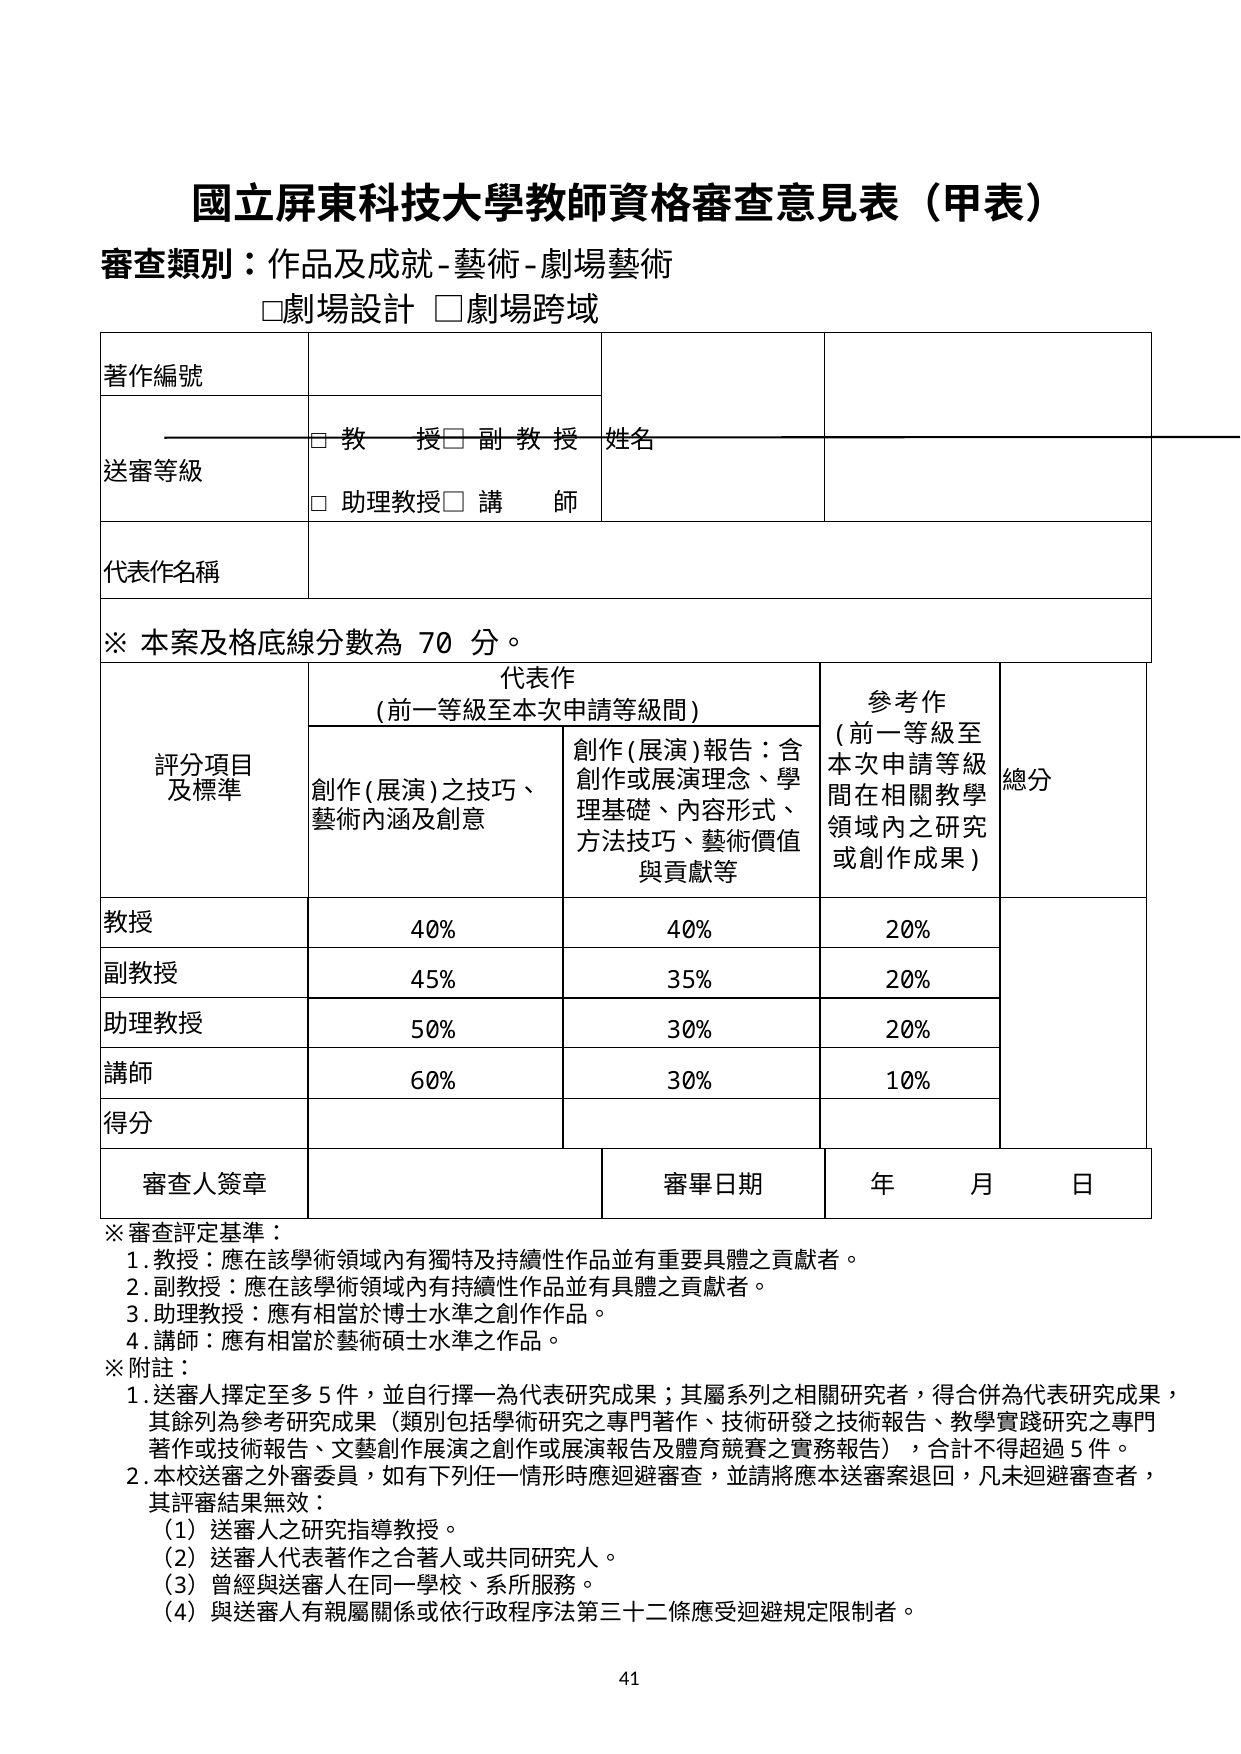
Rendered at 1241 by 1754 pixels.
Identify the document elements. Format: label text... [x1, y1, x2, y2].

table_cell 總分 [1001, 663, 1146, 897]
table_cell 60% [309, 1048, 562, 1097]
table_cell 創作(展演)報告：含創作或展演理念、學理基礎、內容形式、方法技巧、藝術價值與貢獻等 [564, 727, 819, 897]
table_cell [1147, 1098, 1152, 1148]
table_cell □ 教 授□ 副 教 授 □ 助理教授□ 講 師 [309, 396, 601, 436]
text 1.送審人擇定至多5件，並自行擇一為代表研究成果；其屬系列之相關研究者，得合併為代表研究成果，其餘列為參考研究成果（類別包括學術研究之專門著作、技術研發之技術報告、教學實踐研究之專門著作或技術報告、文藝創作展演之創作或展演報告及體育競賽之實務報告），合計不得超過5件。 [125, 1382, 1175, 1463]
table_cell 本案及格底線分數為 70 分。 [101, 599, 1151, 662]
table_cell 代表作名稱 [101, 522, 308, 598]
text 4.講師：應有相當於藝術碩士水準之作品。 [125, 1328, 1175, 1355]
table_header 姓名 [602, 333, 824, 436]
table_cell 得分 [101, 1099, 307, 1148]
table_cell 審查人簽章 [101, 1149, 307, 1218]
text 3.助理教授：應有相當於博士水準之創作作品。 [125, 1301, 1175, 1328]
table_cell [309, 1099, 562, 1148]
table_cell [1147, 1047, 1152, 1097]
table_cell [1147, 947, 1152, 997]
table_cell 20% [821, 898, 999, 947]
table_cell 35% [564, 948, 819, 997]
table_cell 代表作 (前一等級至本次申請等級間) [309, 663, 819, 725]
table_cell [1147, 663, 1152, 725]
table_cell 20% [821, 999, 999, 1047]
table_header 姓名 [602, 439, 824, 521]
text □劇場設計 □劇場跨域 [148, 283, 1175, 332]
table_cell 20% [821, 948, 999, 997]
text ※審查評定基準： [100, 1219, 1175, 1246]
text （3）曾經與送審人在同一學校、系所服務。 [150, 1571, 1175, 1598]
text 2.副教授：應在該學術領域內有持續性作品並有具體之貢獻者。 [125, 1273, 1175, 1301]
table_cell [309, 1149, 601, 1218]
table_cell 40% [564, 898, 819, 947]
table_cell 50% [309, 999, 562, 1047]
table_cell 審畢日期 [603, 1149, 824, 1218]
table_header 著作編號 [101, 333, 308, 395]
table_cell 教授 [101, 898, 307, 947]
text 國立屏東科技大學教師資格審查意見表（甲表） [100, 158, 1157, 221]
table_cell 30% [564, 1048, 819, 1097]
table_cell □ 教 授□ 副 教 授 □ 助理教授□ 講 師 [309, 439, 601, 521]
table_header [309, 333, 601, 395]
table_cell [309, 522, 1151, 598]
table_cell [564, 1099, 819, 1148]
text （2）送審人代表著作之合著人或共同研究人。 [150, 1544, 1175, 1571]
table_cell 45% [309, 948, 562, 997]
table_cell 助理教授 [101, 998, 307, 1047]
table_cell 講師 [101, 1048, 307, 1097]
text 1.教授：應在該學術領域內有獨特及持續性作品並有重要具體之貢獻者。 [125, 1246, 1175, 1273]
table_cell [1147, 725, 1152, 897]
table_header [825, 333, 1151, 436]
table_cell [821, 1099, 999, 1148]
table_header 姓名 [640, 441, 650, 447]
table_cell 10% [821, 1048, 999, 1097]
table_cell [1147, 897, 1152, 947]
table_cell 副教授 [101, 948, 307, 997]
table_cell [1001, 898, 1146, 1148]
table_cell 40% [309, 898, 562, 947]
text 審查類別：作品及成就-藝術-劇場藝術 [100, 221, 1157, 283]
table_cell 30% [564, 999, 819, 1047]
text 2.本校送審之外審委員，如有下列任一情形時應迴避審查，並請將應本送審案退回，凡未迴避審查者，其評審結果無效： [125, 1463, 1175, 1517]
table_cell 創作(展演)之技巧、藝術內涵及創意 [309, 727, 562, 897]
table_cell 送審等級 [101, 396, 308, 521]
table_header [825, 439, 1151, 521]
table_cell [1147, 997, 1152, 1047]
table_cell 年 月 日 [826, 1149, 1151, 1218]
table_cell 評分項目 及標準 [101, 663, 308, 897]
table_header 姓名 [638, 431, 646, 436]
text （1）送審人之研究指導教授。 [150, 1517, 1175, 1544]
text ※附註： [100, 1355, 1175, 1382]
text （4）與送審人有親屬關係或依行政程序法第三十二條應受迴避規定限制者。 [150, 1598, 1175, 1626]
table_cell 參考作 (前一等級至本次申請等級間在相關教學領域內之研究或創作成果) [821, 663, 999, 897]
